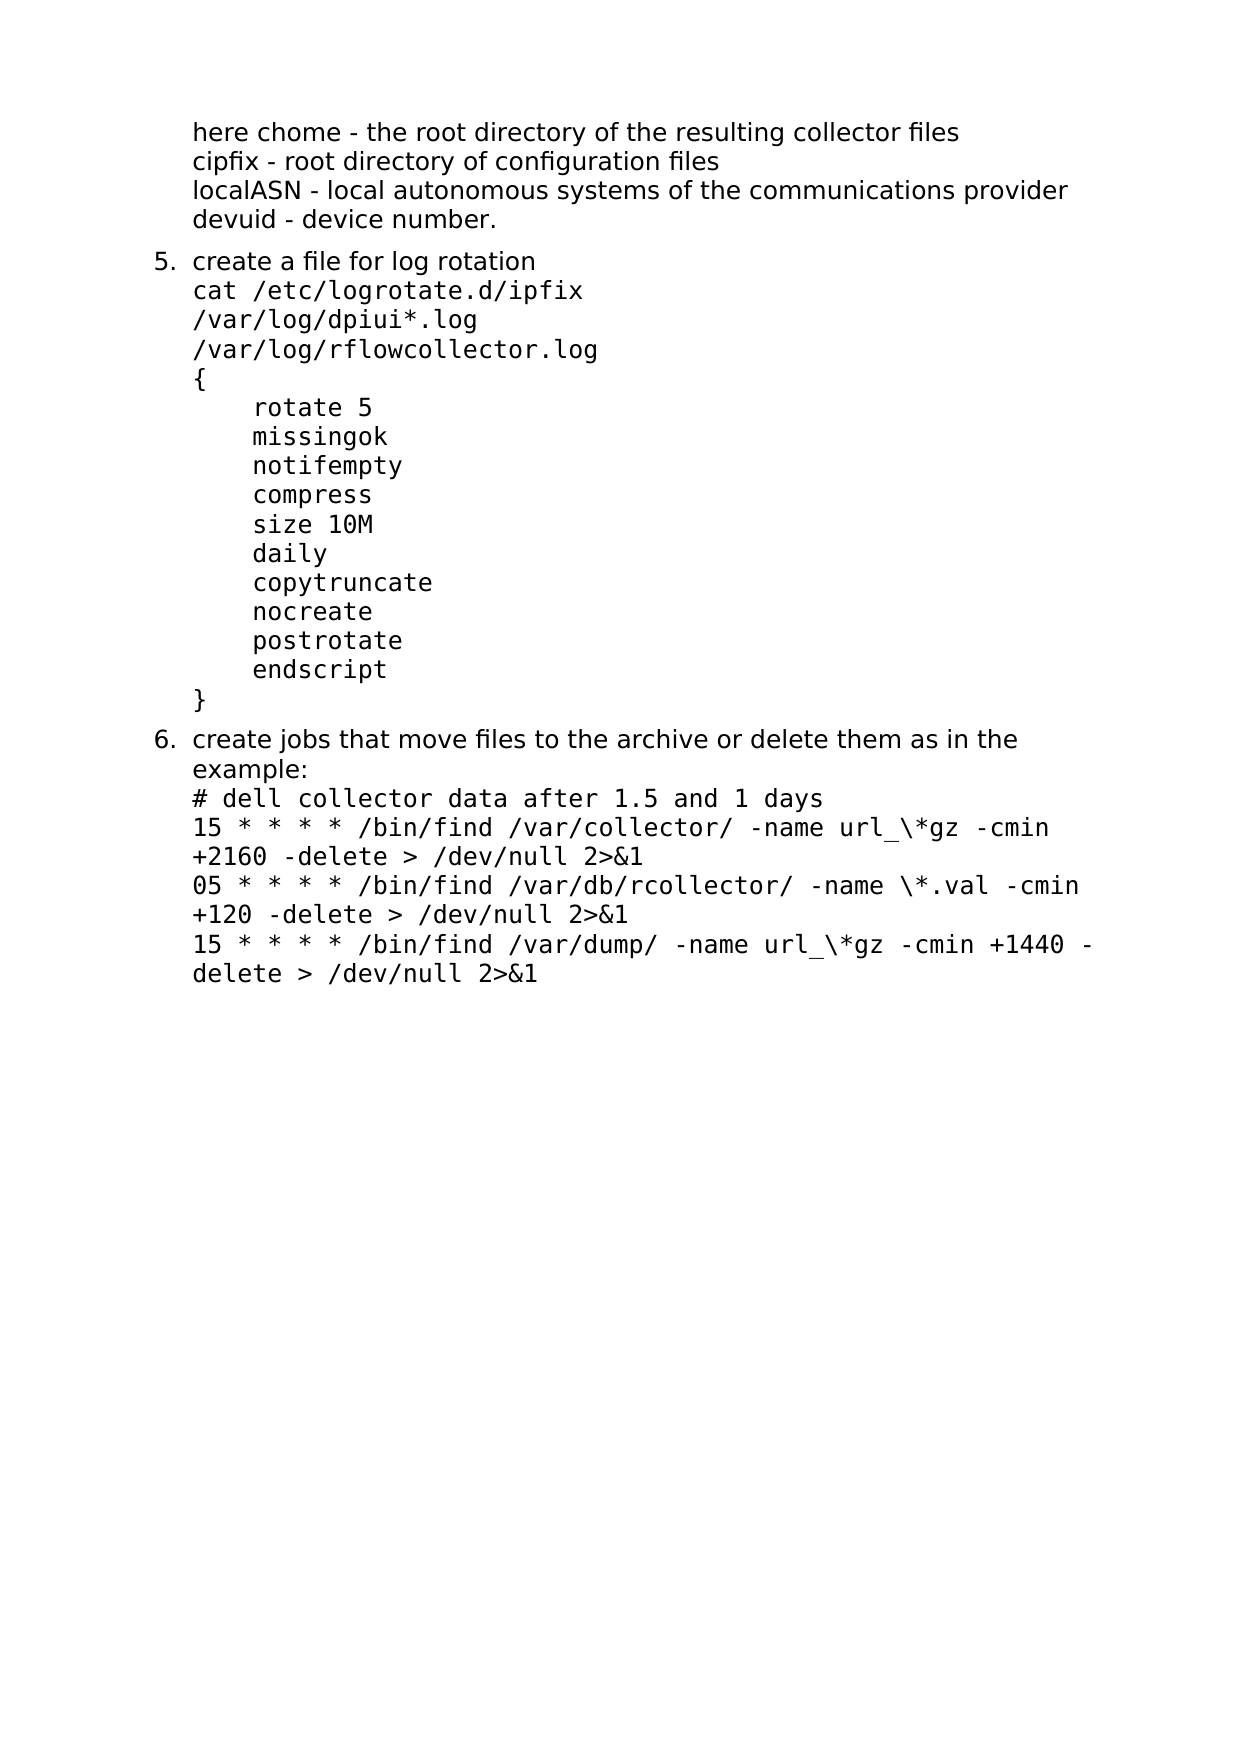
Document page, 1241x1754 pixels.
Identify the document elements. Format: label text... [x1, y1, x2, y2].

list here chome - the root directory of the resulting collector files cipfix - root directory of configuration files localASN - local autonomous systems of the communications provider devuid - device number. [177, 118, 1122, 235]
list create jobs that move files to the archive or delete them as in the example: [177, 726, 1122, 784]
list create a file for log rotation [177, 247, 1122, 276]
list # dell collector data after 1.5 and 1 days 15 * * * * /bin/find /var/collector/ -name url_\*gz -cmin +2160 -delete > /dev/null 2>&1 05 * * * * /bin/find /var/db/rcollector/ -name \*.val -cmin +120 -delete > /dev/null 2>&1 15 * * * * /bin/find /var/dump/ -name url_\*gz -cmin +1440 -delete > /dev/null 2>&1 [177, 784, 1122, 988]
list cat /etc/logrotate.d/ipfix /var/log/dpiui*.log /var/log/rflowcollector.log { rotate 5 missingok notifempty compress size 10M daily copytruncate nocreate postrotate endscript } [177, 276, 1122, 714]
